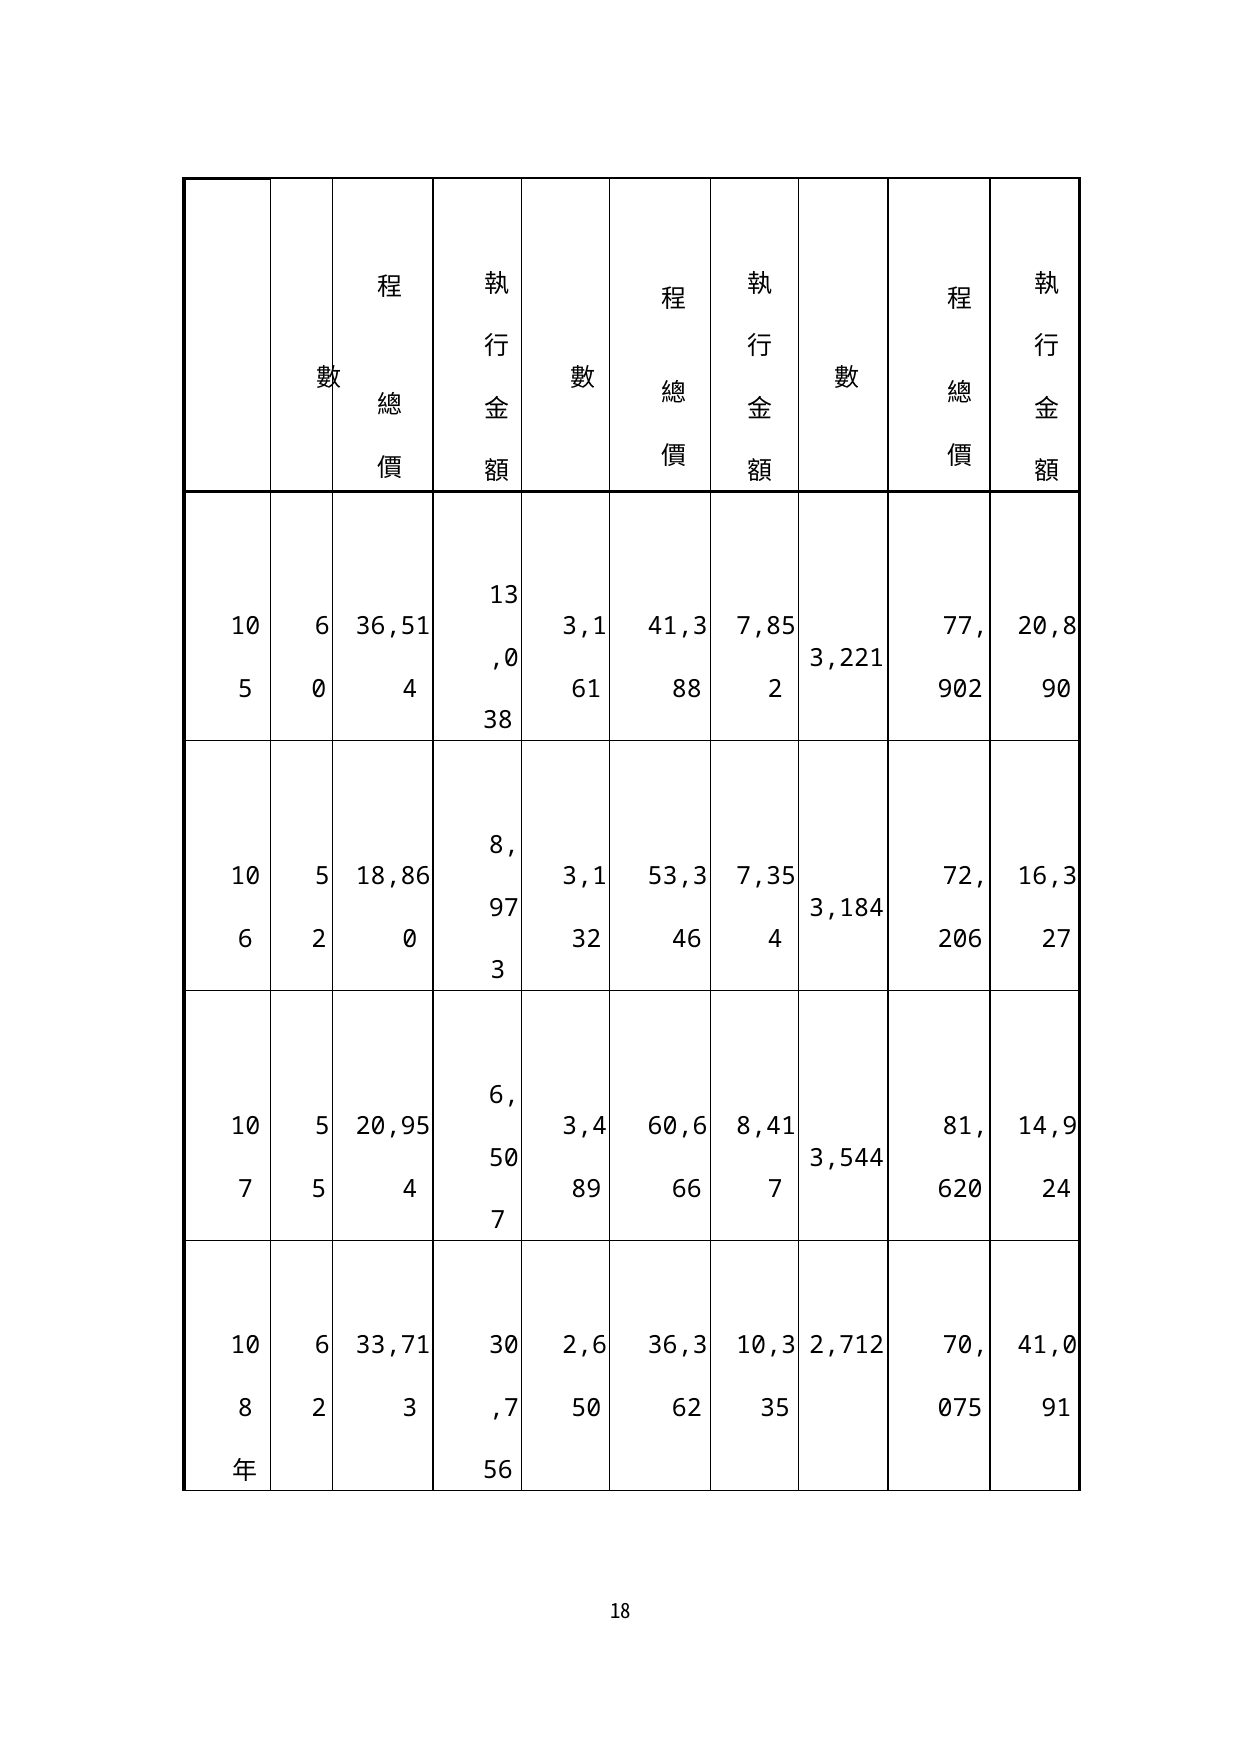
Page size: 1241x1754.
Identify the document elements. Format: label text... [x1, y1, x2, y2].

table_cell 107 [186, 991, 270, 1240]
table_cell 81,620 [889, 991, 989, 1240]
table_cell 2,650 [522, 1241, 609, 1490]
table_header [186, 180, 270, 490]
table_cell 程 總價 [889, 179, 989, 490]
table_cell 41,388 [610, 493, 710, 740]
table_cell 16,327 [991, 741, 1078, 990]
table_cell 10,335 [711, 1241, 798, 1490]
table_cell 70,075 [889, 1241, 989, 1490]
table_cell 55 [271, 991, 332, 1240]
table_cell 20,890 [991, 493, 1078, 740]
table_cell 33,713 [333, 1241, 432, 1490]
table_cell 18,860 [333, 741, 432, 990]
table_cell 3,132 [522, 741, 609, 990]
table_cell 3,489 [522, 991, 609, 1240]
table_cell 72,206 [889, 741, 989, 990]
table_cell 8,973 [434, 741, 521, 990]
table_cell 36,362 [610, 1241, 710, 1490]
table_cell 20,954 [333, 991, 432, 1240]
table_cell 3,221 [799, 493, 887, 740]
table_cell 執行金額 [434, 179, 521, 490]
table_cell 14,924 [991, 991, 1078, 1240]
table_cell 8,417 [711, 991, 798, 1240]
table_cell 數 [522, 179, 609, 490]
table_cell 60,666 [610, 991, 710, 1240]
table_cell 6,507 [434, 991, 521, 1240]
table_cell 3,544 [799, 991, 887, 1240]
table_cell 77,902 [889, 493, 989, 740]
table_cell 數 [799, 179, 887, 490]
table_cell 13,038 [434, 493, 521, 740]
table_cell 執行金額 [711, 179, 798, 490]
table_cell 105 [186, 493, 270, 740]
table_cell 60 [271, 493, 332, 740]
table_cell 36,514 [333, 493, 432, 740]
table_cell 2,712 [799, 1241, 887, 1490]
table_cell 件數 [271, 179, 332, 490]
table_cell 53,346 [610, 741, 710, 990]
table_cell 62 [271, 1241, 332, 1490]
table_cell 程 總價 [610, 179, 710, 490]
table_cell 41,091 [991, 1241, 1078, 1490]
table_cell 工程 總價 [333, 179, 432, 490]
table_cell 3,184 [799, 741, 887, 990]
table_cell 108年 [186, 1241, 270, 1490]
table_cell 件數 [326, 375, 332, 386]
table_cell 30,756 [434, 1241, 521, 1490]
table_cell 執行金額 [991, 179, 1078, 490]
table_cell 7,852 [711, 493, 798, 740]
table_cell 52 [271, 741, 332, 990]
table_cell 106 [186, 741, 270, 990]
table_cell 3,161 [522, 493, 609, 740]
table_cell 7,354 [711, 741, 798, 990]
